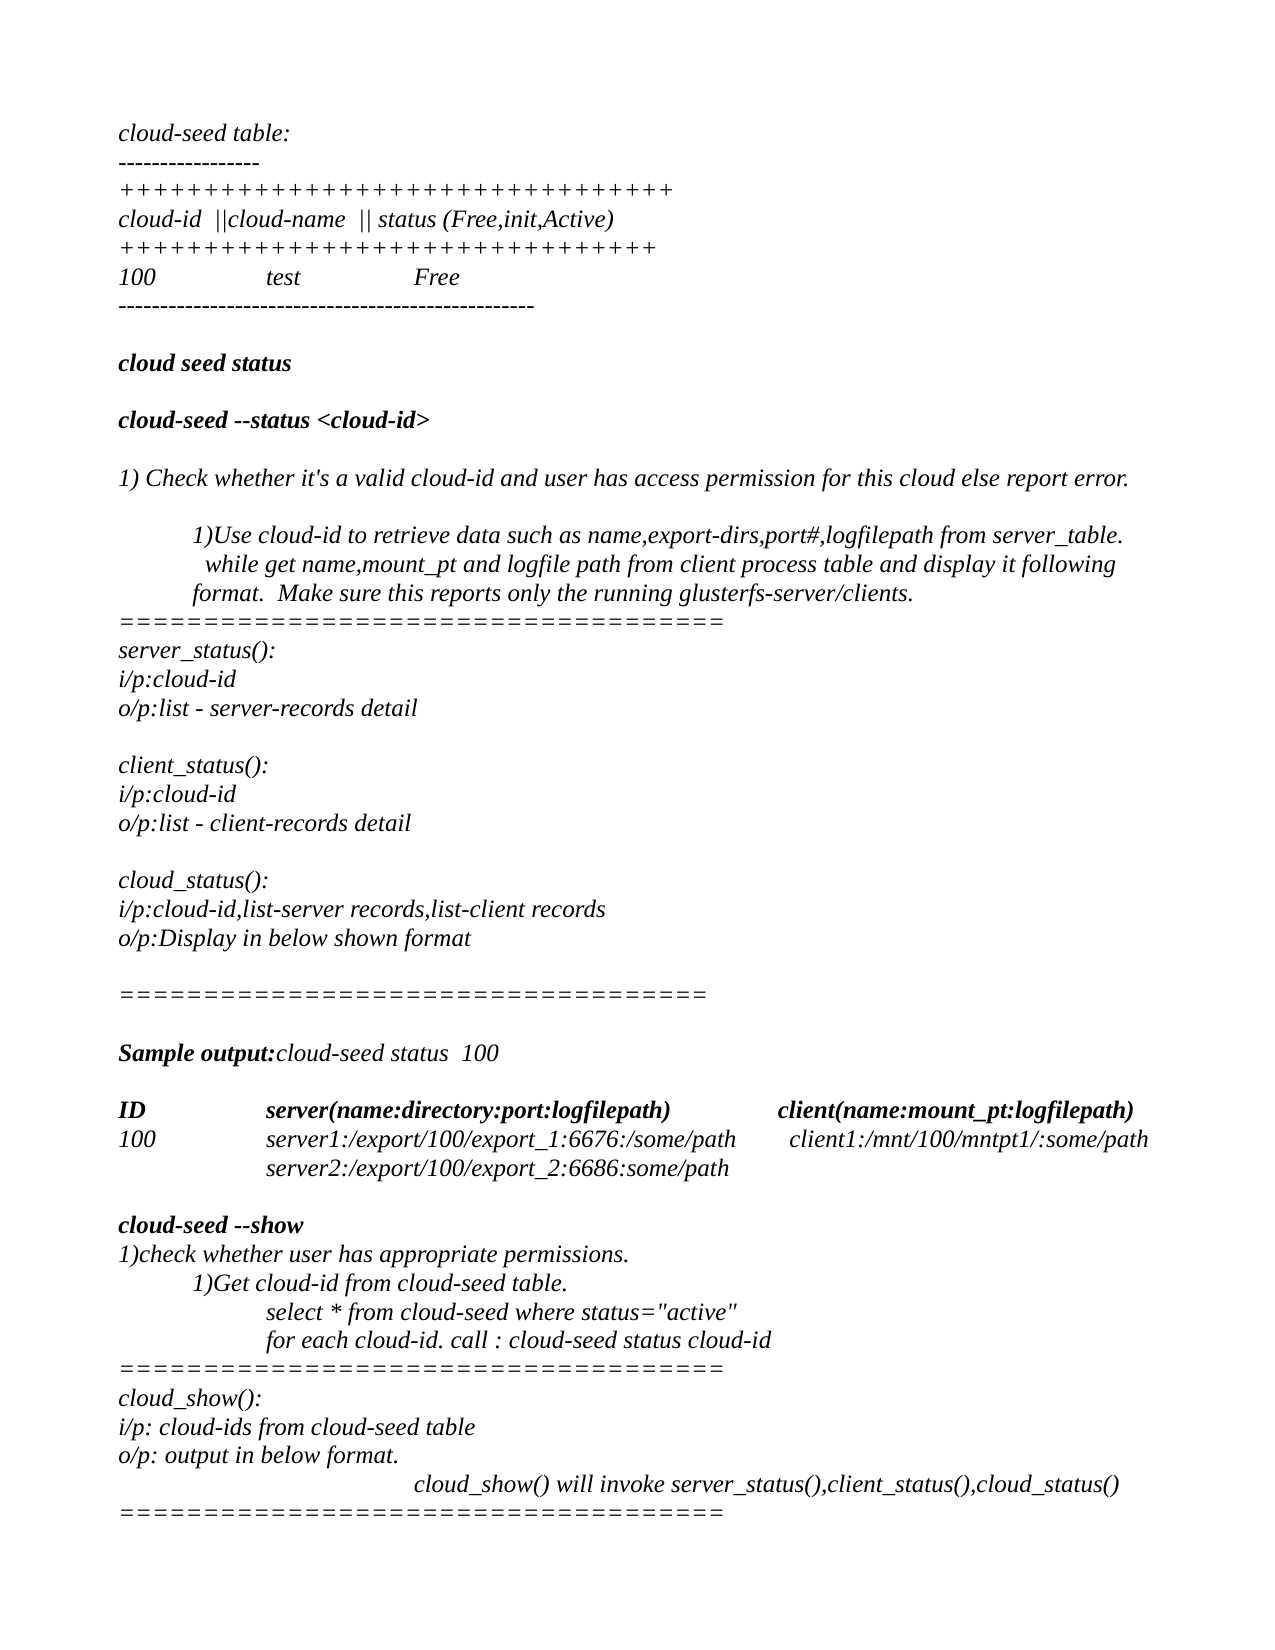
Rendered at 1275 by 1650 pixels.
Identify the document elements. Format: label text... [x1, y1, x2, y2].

text cloud seed status [118, 348, 1157, 377]
text cloud-seed --show [118, 1211, 1157, 1239]
text select * from cloud-seed where status="active" [118, 1297, 1157, 1326]
text server_status(): [118, 636, 1157, 664]
text ==================================== [118, 1498, 1157, 1527]
text ==================================== [118, 1354, 1157, 1383]
text cloud-id ||cloud-name || status (Free,init,Active) [118, 204, 1157, 233]
text i/p: cloud-ids from cloud-seed table [118, 1412, 1157, 1441]
text cloud_show() will invoke server_status(),client_status(),cloud_status() [118, 1469, 1157, 1498]
text o/p:list - server-records detail [118, 693, 1157, 722]
text ID server(name:directory:port:logfilepath) client(name:mount_pt:logfilepath) [118, 1096, 1157, 1124]
text 1)Use cloud-id to retrieve data such as name,export-dirs,port#,logfilepath from server_table. [118, 521, 1157, 549]
text o/p:list - client-records detail [118, 808, 1157, 837]
text ++++++++++++++++++++++++++++++++ [118, 233, 1157, 262]
text cloud-seed table: [118, 118, 1157, 147]
text 100 test Free [118, 262, 1157, 291]
text server2:/export/100/export_2:6686:some/path [118, 1153, 1157, 1182]
text 1)check whether user has appropriate permissions. [118, 1239, 1157, 1268]
text i/p:cloud-id [118, 779, 1157, 808]
text i/p:cloud-id [118, 664, 1157, 693]
text 100 server1:/export/100/export_1:6676:/some/path client1:/mnt/100/mntpt1/:some/path [118, 1124, 1157, 1153]
text o/p: output in below format. [118, 1441, 1157, 1469]
text cloud_show(): [118, 1383, 1157, 1412]
text ==================================== [118, 607, 1157, 636]
text for each cloud-id. call : cloud-seed status cloud-id [118, 1326, 1157, 1354]
text ----------------- [118, 147, 1157, 176]
text =================================== [118, 981, 1157, 1009]
text while get name,mount_pt and logfile path from client process table and display it following format. Make sure this reports only the running glusterfs-server/clients. [118, 549, 1157, 607]
text 1)Get cloud-id from cloud-seed table. [118, 1268, 1157, 1297]
text client_status(): [118, 751, 1157, 779]
text cloud-seed --status <cloud-id> [118, 406, 1157, 434]
text Sample output:cloud-seed status 100 [118, 1038, 1157, 1067]
text o/p:Display in below shown format [118, 923, 1157, 952]
text +++++++++++++++++++++++++++++++++ [118, 176, 1157, 204]
text 1) Check whether it's a valid cloud-id and user has access permission for this cloud else report error. [118, 463, 1157, 492]
text cloud_status(): [118, 866, 1157, 894]
text -------------------------------------------------- [118, 291, 1157, 319]
text i/p:cloud-id,list-server records,list-client records [118, 894, 1157, 923]
